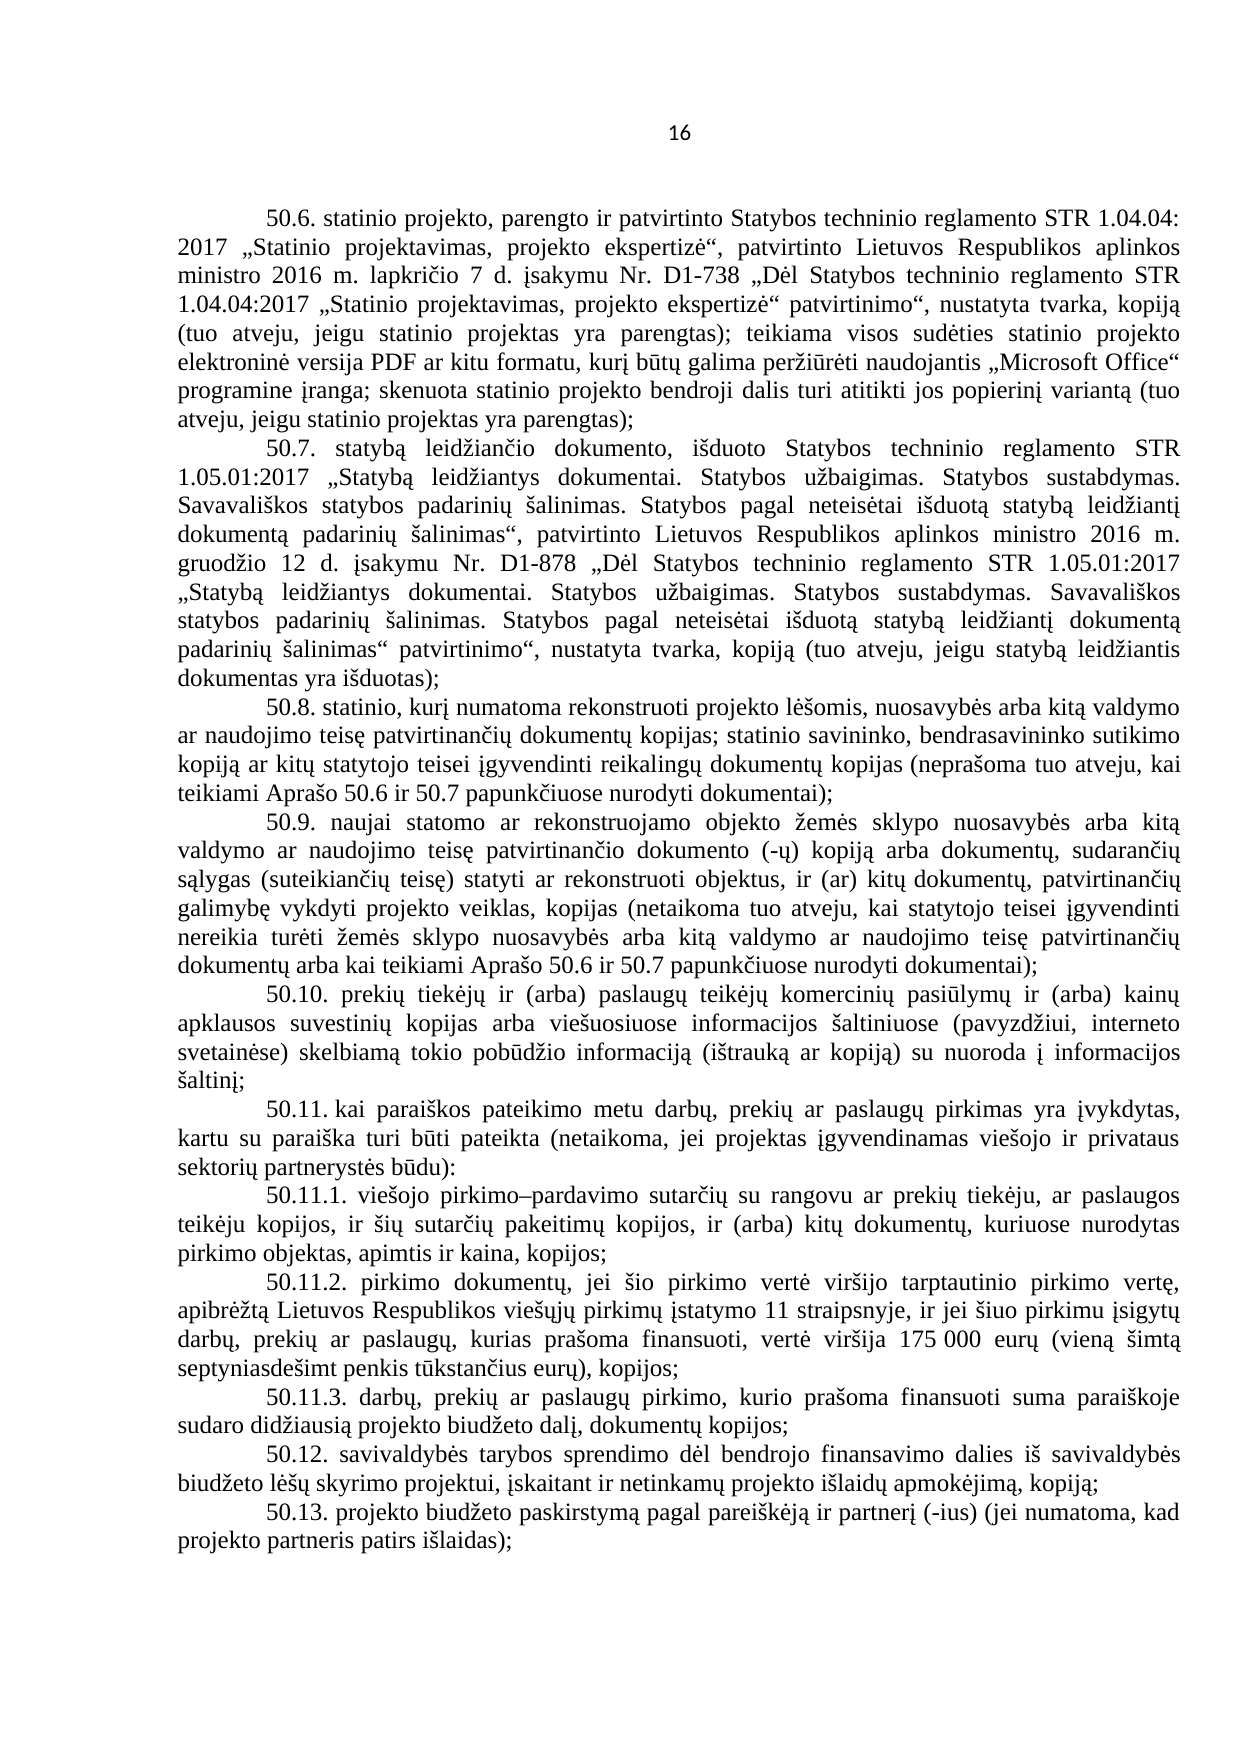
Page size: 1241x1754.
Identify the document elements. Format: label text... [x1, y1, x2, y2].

text 50.11.1. viešojo pirkimo–pardavimo sutarčių su rangovu ar prekių tiekėju, ar paslaugos teikėju kopijos, ir šių sutarčių pakeitimų kopijos, ir (arba) kitų dokumentų, kuriuose nurodytas pirkimo objektas, apimtis ir kaina, kopijos; [177, 1180, 1181, 1267]
text 50.11. kai paraiškos pateikimo metu darbų, prekių ar paslaugų pirkimas yra įvykdytas, kartu su paraiška turi būti pateikta (netaikoma, jei projektas įgyvendinamas viešojo ir privataus sektorių partnerystės būdu): [177, 1094, 1181, 1180]
text 50.11.3. darbų, prekių ar paslaugų pirkimo, kurio prašoma finansuoti suma paraiškoje sudaro didžiausią projekto biudžeto dalį, dokumentų kopijos; [177, 1382, 1181, 1439]
text 50.12. savivaldybės tarybos sprendimo dėl bendrojo finansavimo dalies iš savivaldybės biudžeto lėšų skyrimo projektui, įskaitant ir netinkamų projekto išlaidų apmokėjimą, kopiją; [177, 1439, 1181, 1497]
text 50.9. naujai statomo ar rekonstruojamo objekto žemės sklypo nuosavybės arba kitą valdymo ar naudojimo teisę patvirtinančio dokumento (-ų) kopiją arba dokumentų, sudarančių sąlygas (suteikiančių teisę) statyti ar rekonstruoti objektus, ir (ar) kitų dokumentų, patvirtinančių galimybę vykdyti projekto veiklas, kopijas (netaikoma tuo atveju, kai statytojo teisei įgyvendinti nereikia turėti žemės sklypo nuosavybės arba kitą valdymo ar naudojimo teisę patvirtinančių dokumentų arba kai teikiami Aprašo 50.6 ir 50.7 papunkčiuose nurodyti dokumentai); [177, 807, 1181, 979]
text 50.11.2. pirkimo dokumentų, jei šio pirkimo vertė viršijo tarptautinio pirkimo vertę, apibrėžtą Lietuvos Respublikos viešųjų pirkimų įstatymo 11 straipsnyje, ir jei šiuo pirkimu įsigytų darbų, prekių ar paslaugų, kurias prašoma finansuoti, vertė viršija 175 000 eurų (vieną šimtą septyniasdešimt penkis tūkstančius eurų), kopijos; [177, 1267, 1181, 1382]
text 50.8. statinio, kurį numatoma rekonstruoti projekto lėšomis, nuosavybės arba kitą valdymo ar naudojimo teisę patvirtinančių dokumentų kopijas; statinio savininko, bendrasavininko sutikimo kopiją ar kitų statytojo teisei įgyvendinti reikalingų dokumentų kopijas (neprašoma tuo atveju, kai teikiami Aprašo 50.6 ir 50.7 papunkčiuose nurodyti dokumentai); [177, 692, 1181, 807]
text 50.6. statinio projekto, parengto ir patvirtinto Statybos techninio reglamento STR 1.04.04: 2017 „Statinio projektavimas, projekto ekspertizė“, patvirtinto Lietuvos Respublikos aplinkos ministro 2016 m. lapkričio 7 d. įsakymu Nr. D1-738 „Dėl Statybos techninio reglamento STR 1.04.04:2017 „Statinio projektavimas, projekto ekspertizė“ patvirtinimo“, nustatyta tvarka, kopiją (tuo atveju, jeigu statinio projektas yra parengtas); teikiama visos sudėties statinio projekto elektroninė versija PDF ar kitu formatu, kurį būtų galima peržiūrėti naudojantis „Microsoft Office“ programine įranga; skenuota statinio projekto bendroji dalis turi atitikti jos popierinį variantą (tuo atveju, jeigu statinio projektas yra parengtas); [177, 203, 1181, 433]
text 50.7. statybą leidžiančio dokumento, išduoto Statybos techninio reglamento STR 1.05.01:2017 „Statybą leidžiantys dokumentai. Statybos užbaigimas. Statybos sustabdymas. Savavališkos statybos padarinių šalinimas. Statybos pagal neteisėtai išduotą statybą leidžiantį dokumentą padarinių šalinimas“, patvirtinto Lietuvos Respublikos aplinkos ministro 2016 m. gruodžio 12 d. įsakymu Nr. D1-878 „Dėl Statybos techninio reglamento STR 1.05.01:2017 „Statybą leidžiantys dokumentai. Statybos užbaigimas. Statybos sustabdymas. Savavališkos statybos padarinių šalinimas. Statybos pagal neteisėtai išduotą statybą leidžiantį dokumentą padarinių šalinimas“ patvirtinimo“, nustatyta tvarka, kopiją (tuo atveju, jeigu statybą leidžiantis dokumentas yra išduotas); [177, 433, 1181, 692]
text 50.10. prekių tiekėjų ir (arba) paslaugų teikėjų komercinių pasiūlymų ir (arba) kainų apklausos suvestinių kopijas arba viešuosiuose informacijos šaltiniuose (pavyzdžiui, interneto svetainėse) skelbiamą tokio pobūdžio informaciją (ištrauką ar kopiją) su nuoroda į informacijos šaltinį; [177, 979, 1181, 1094]
text 50.13. projekto biudžeto paskirstymą pagal pareiškėją ir partnerį (-ius) (jei numatoma, kad projekto partneris patirs išlaidas); [177, 1497, 1181, 1554]
